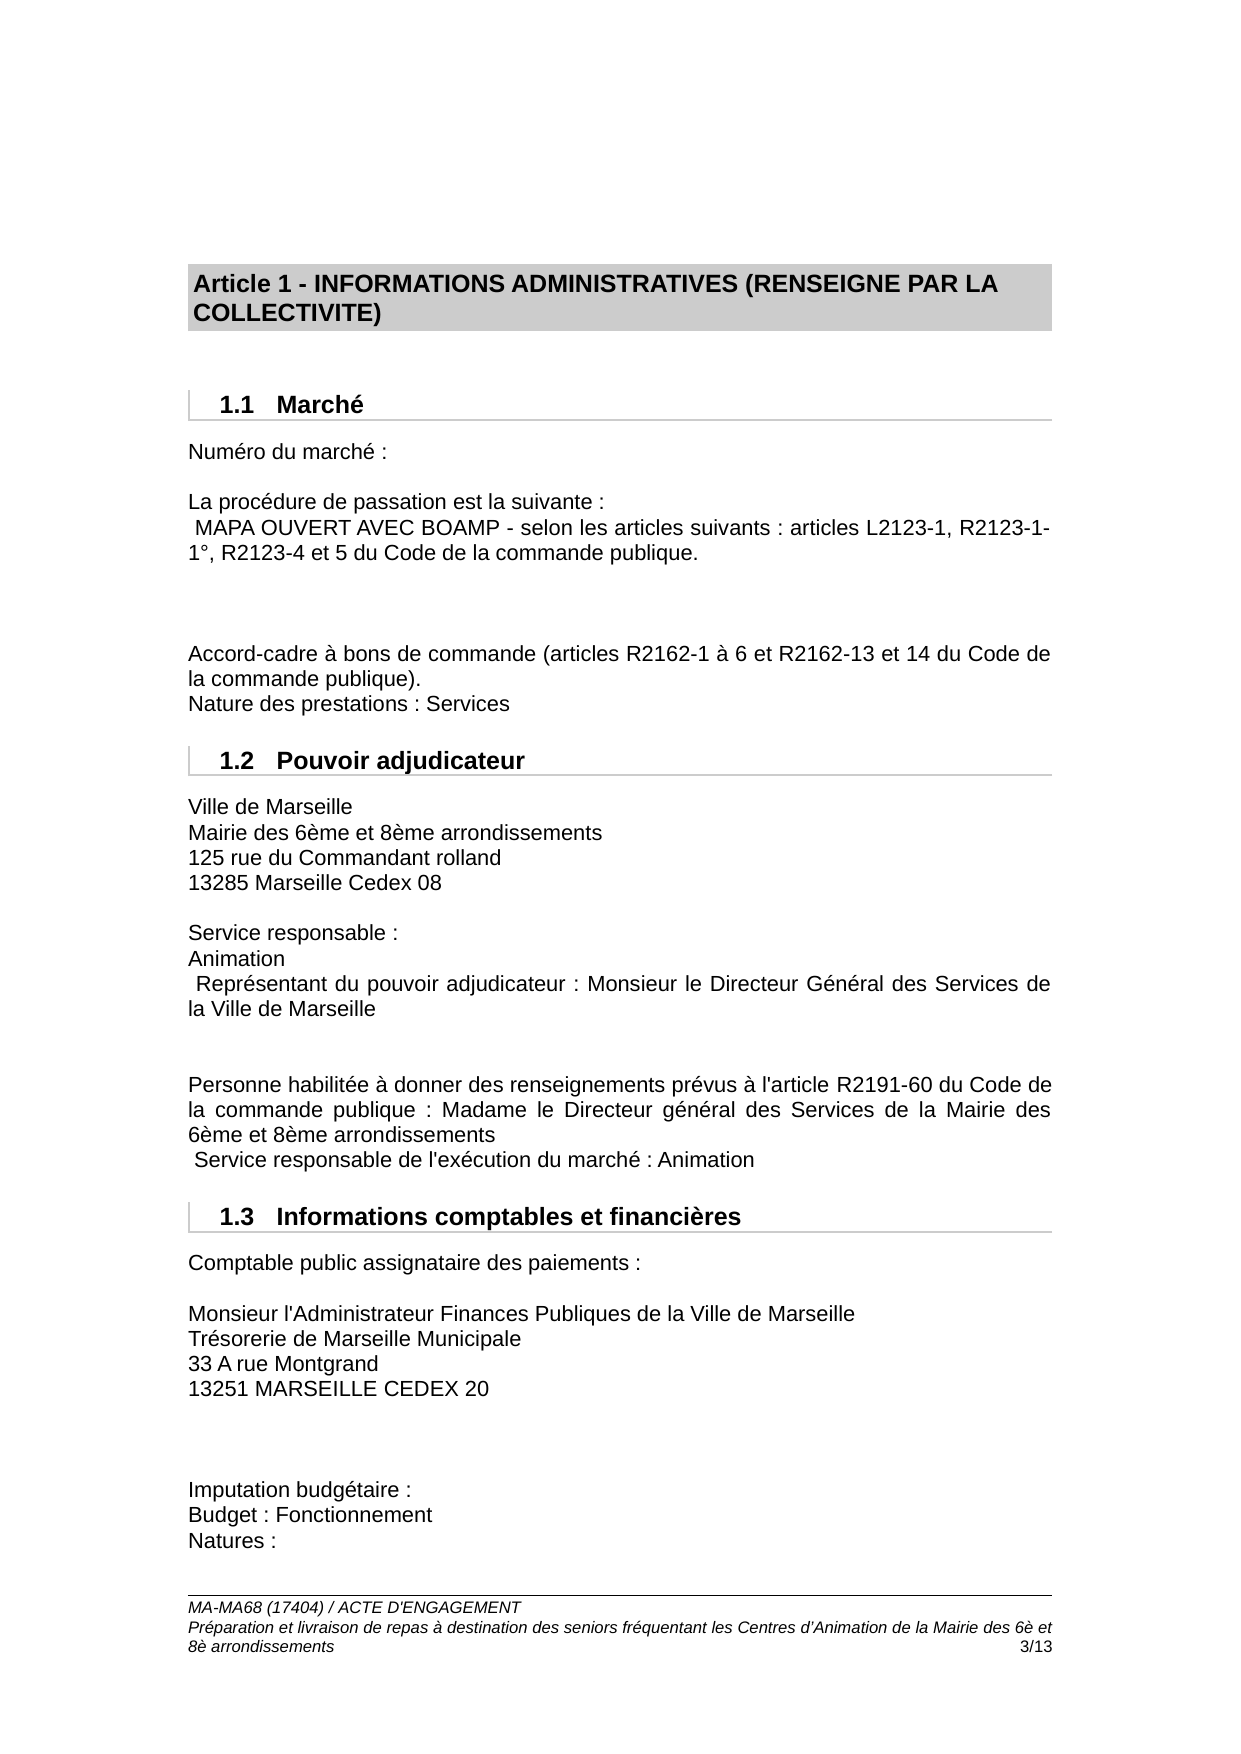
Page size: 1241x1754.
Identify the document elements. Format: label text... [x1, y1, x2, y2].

text Numéro du marché : [188, 439, 1052, 464]
text MAPA OUVERT AVEC BOAMP - selon les articles suivants : articles L2123-1, R2123-1-1°, R2123-4 et 5 du Code de la commande publique. [188, 514, 1052, 565]
text Budget : Fonctionnement [188, 1502, 1052, 1528]
subtitle Marché [190, 390, 1052, 419]
text Comptable public assignataire des paiements : [188, 1250, 1052, 1276]
subtitle Informations comptables et financières [190, 1202, 1052, 1231]
text Imputation budgétaire : [188, 1477, 1052, 1502]
text Personne habilitée à donner des renseignements prévus à l'article R2191-60 du Code de la commande publique : Madame le Directeur général des Services de la Mairie des 6ème et 8ème arrondissements [188, 1071, 1052, 1147]
text Monsieur l'Administrateur Finances Publiques de la Ville de Marseille [188, 1301, 1052, 1326]
text Animation [188, 945, 1052, 971]
text Accord-cadre à bons de commande (articles R2162-1 à 6 et R2162-13 et 14 du Code de la commande publique). [188, 641, 1052, 691]
text Nature des prestations : Services [188, 691, 1052, 716]
text Ville de Marseille [188, 794, 1052, 819]
subtitle Pouvoir adjudicateur [190, 746, 1052, 774]
subtitle INFORMATIONS ADMINISTRATIVES (RENSEIGNE PAR LA COLLECTIVITE) [190, 266, 1050, 329]
text 33 A rue Montgrand [188, 1351, 1052, 1376]
text Natures : [188, 1528, 1052, 1553]
text 125 rue du Commandant rolland [188, 844, 1052, 870]
text La procédure de passation est la suivante : [188, 489, 1052, 514]
text 13251 MARSEILLE CEDEX 20 [188, 1376, 1052, 1402]
text 13285 Marseille Cedex 08 [188, 870, 1052, 895]
text Service responsable de l'exécution du marché : Animation [188, 1147, 1052, 1172]
text Représentant du pouvoir adjudicateur : Monsieur le Directeur Général des Services de la Ville de Marseille [188, 971, 1052, 1021]
text Trésorerie de Marseille Municipale [188, 1326, 1052, 1351]
text Mairie des 6ème et 8ème arrondissements [188, 819, 1052, 844]
text Service responsable : [188, 920, 1052, 945]
